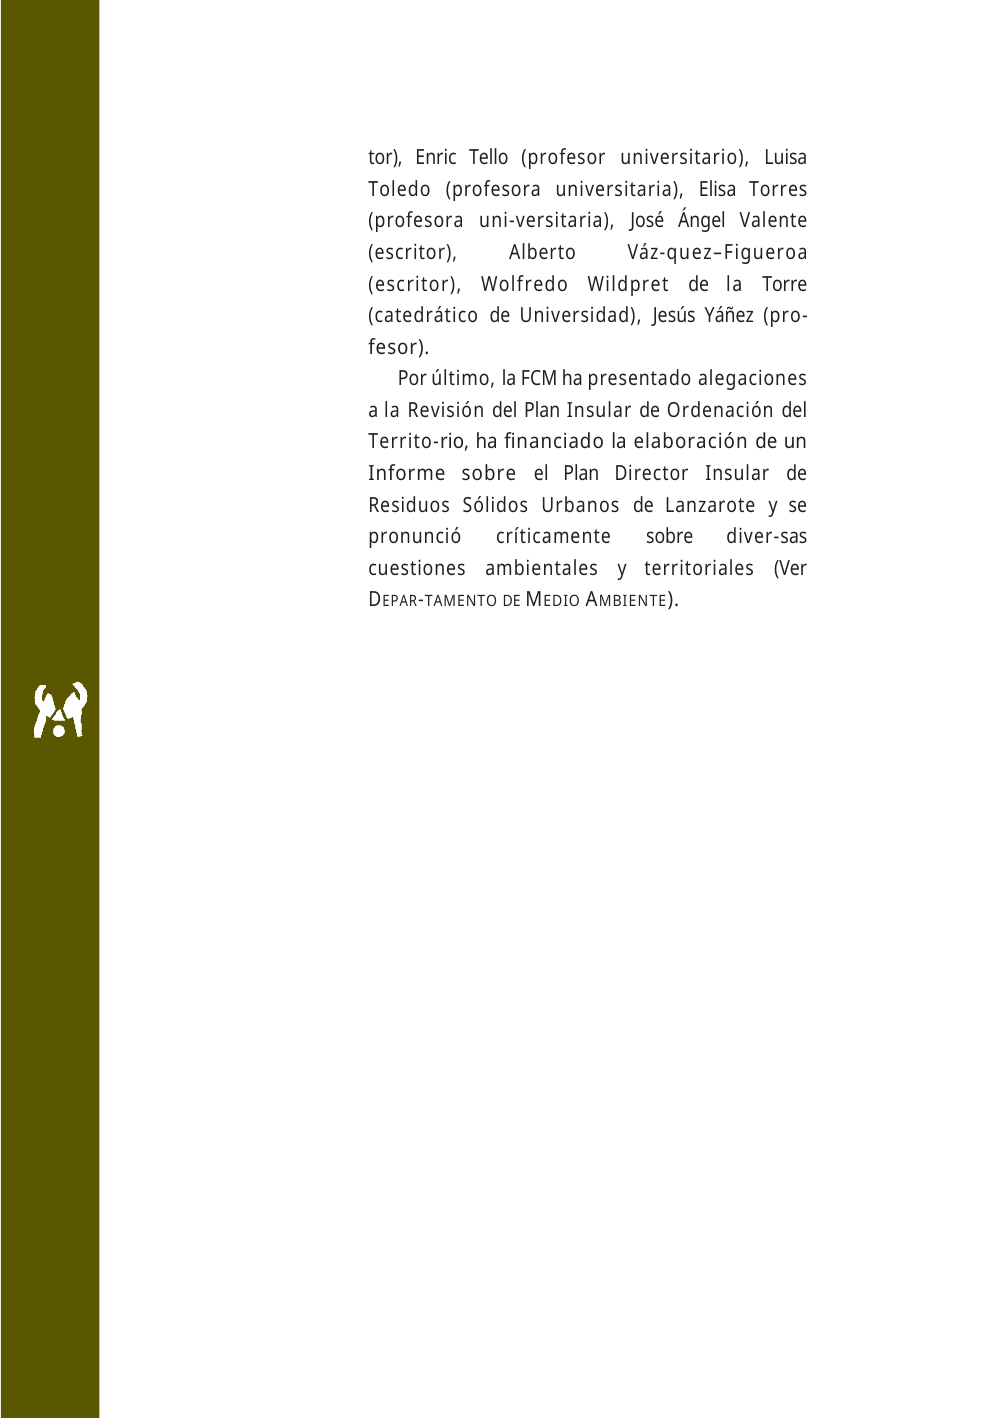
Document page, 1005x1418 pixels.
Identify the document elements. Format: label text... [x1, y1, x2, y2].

text tor), Enric Tello (profesor universitario), Luisa Toledo (profesora universitaria), Elisa Torres (profesora uni-versitaria), José Ángel Valente (escritor), Alberto Váz-quez–Figueroa (escritor), Wolfredo Wildpret de la Torre (catedrático de Universidad), Jesús Yáñez (pro-fesor). [368, 142, 807, 360]
text Por último, la FCM ha presentado alegaciones a la Revisión del Plan Insular de Ordenación del Territo-rio, ha financiado la elaboración de un Informe sobre el Plan Director Insular de Residuos Sólidos Urbanos de Lanzarote y se pronunció críticamente sobre diver-sas cuestiones ambientales y territoriales (Ver DEPAR-TAMENTO DE MEDIO AMBIENTE). [368, 363, 807, 613]
